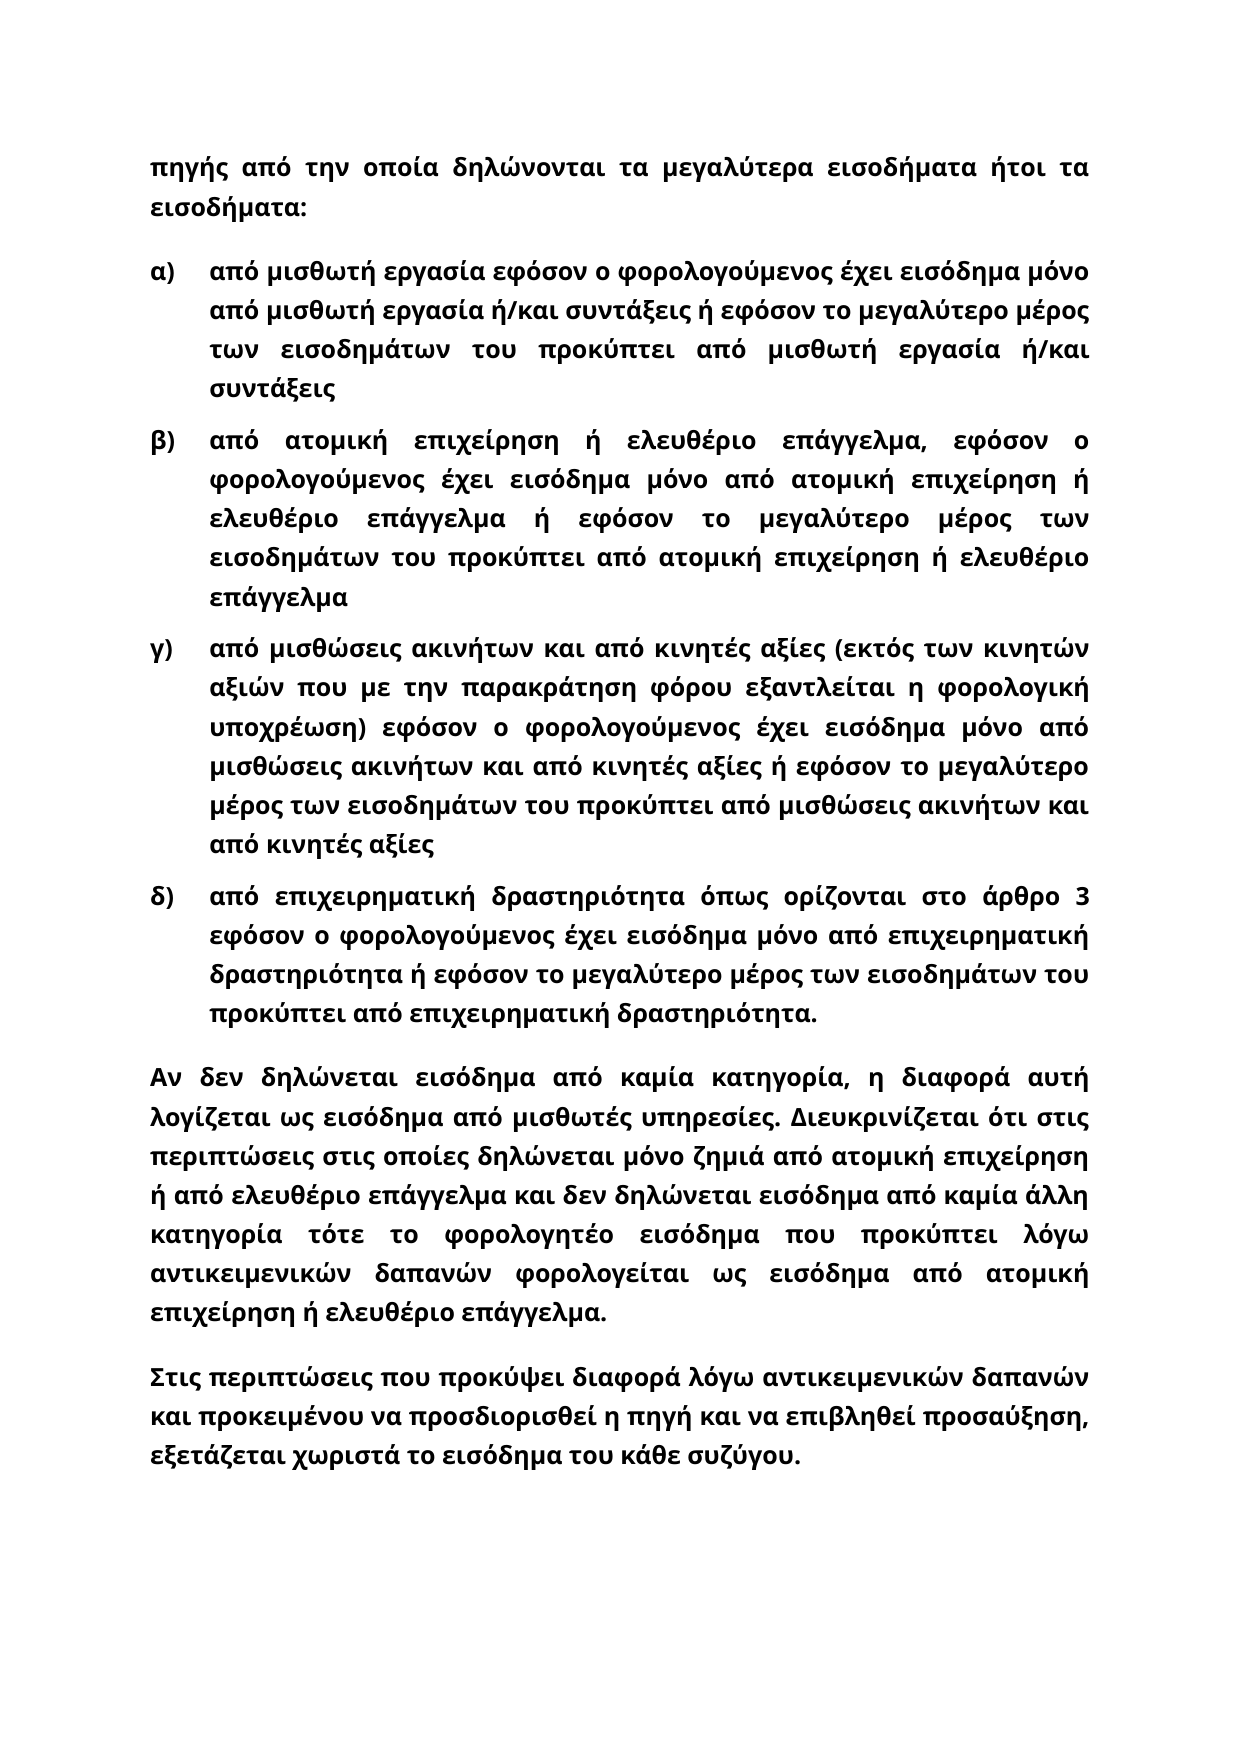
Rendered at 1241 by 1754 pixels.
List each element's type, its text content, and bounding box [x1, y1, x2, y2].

list δ) από επιχειρηματική δραστηριότητα όπως ορίζονται στο άρθρο 3 εφόσον ο φορολογούμενος έχει εισόδημα μόνο από επιχειρηματική δραστηριότητα ή εφόσον το μεγαλύτερο μέρος των εισοδημάτων του προκύπτει από επιχειρηματική δραστηριότητα. [150, 878, 1090, 1030]
text πηγής από την οποία δηλώνονται τα μεγαλύτερα εισοδήματα ήτοι τα εισοδήματα: [150, 150, 1090, 223]
list γ) από μισθώσεις ακινήτων και από κινητές αξίες (εκτός των κινητών αξιών που με την παρακράτηση φόρου εξαντλείται η φορολογική υποχρέωση) εφόσον ο φορολογούμενος έχει εισόδημα μόνο από μισθώσεις ακινήτων και από κινητές αξίες ή εφόσον το μεγαλύτερο μέρος των εισοδημάτων του προκύπτει από μισθώσεις ακινήτων και από κινητές αξίες [150, 631, 1090, 861]
list α) από μισθωτή εργασία εφόσον ο φορολογούμενος έχει εισόδημα μόνο από μισθωτή εργασία ή/και συντάξεις ή εφόσον το μεγαλύτερο μέρος των εισοδημάτων του προκύπτει από μισθωτή εργασία ή/και συντάξεις [150, 253, 1090, 405]
list β) από ατομική επιχείρηση ή ελευθέριο επάγγελμα, εφόσον ο φορολογούμενος έχει εισόδημα μόνο από ατομική επιχείρηση ή ελευθέριο επάγγελμα ή εφόσον το μεγαλύτερο μέρος των εισοδημάτων του προκύπτει από ατομική επιχείρηση ή ελευθέριο επάγγελμα [150, 422, 1090, 613]
text Αν δεν δηλώνεται εισόδημα από καμία κατηγορία, η διαφορά αυτή λογίζεται ως εισόδημα από μισθωτές υπηρεσίες. Διευκρινίζεται ότι στις περιπτώσεις στις οποίες δηλώνεται μόνο ζημιά από ατομική επιχείρηση ή από ελευθέριο επάγγελμα και δεν δηλώνεται εισόδημα από καμία άλλη κατηγορία τότε το φορολογητέο εισόδημα που προκύπτει λόγω αντικειμενικών δαπανών φορολογείται ως εισόδημα από ατομική επιχείρηση ή ελευθέριο επάγγελμα. [150, 1060, 1090, 1329]
text Στις περιπτώσεις που προκύψει διαφορά λόγω αντικειμενικών δαπανών και προκειμένου να προσδιορισθεί η πηγή και να επιβληθεί προσαύξηση, εξετάζεται χωριστά το εισόδημα του κάθε συζύγου. [150, 1359, 1090, 1472]
